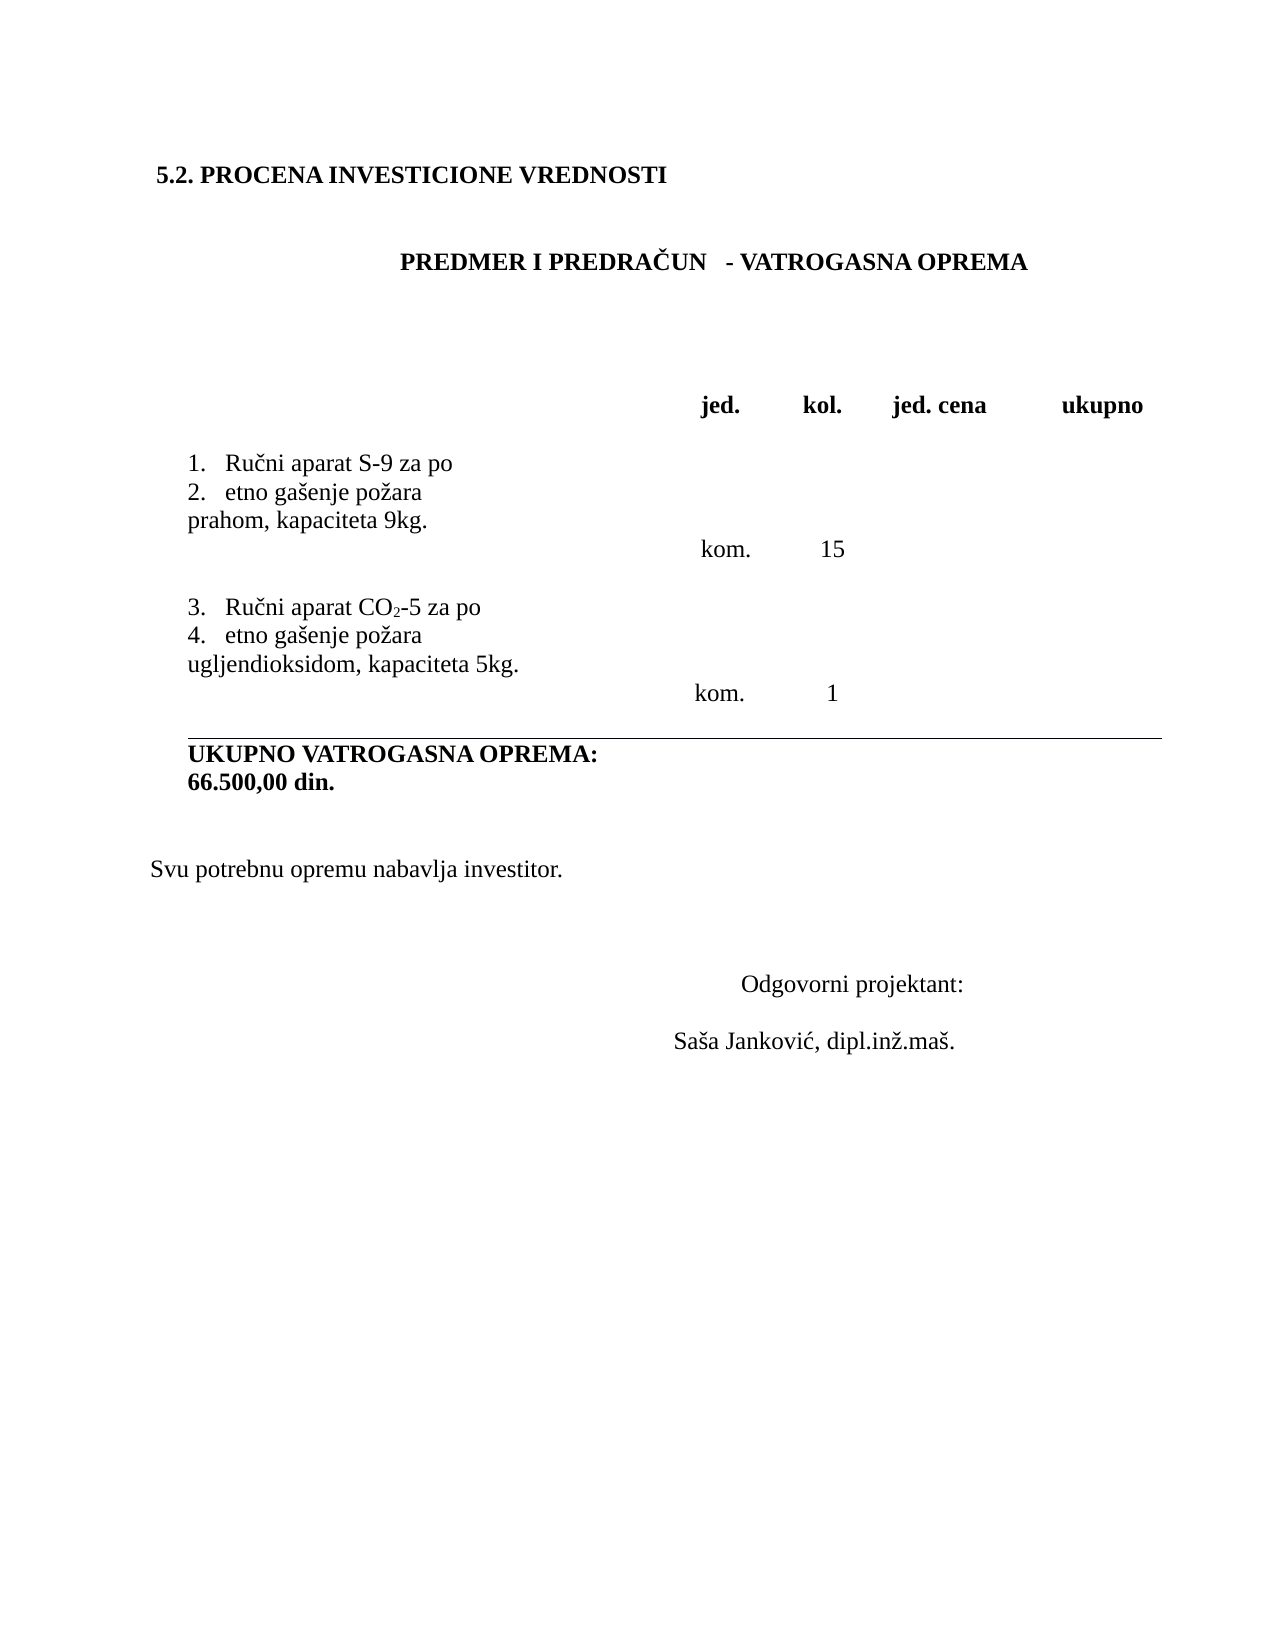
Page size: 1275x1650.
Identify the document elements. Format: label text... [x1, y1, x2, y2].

text 5.2. PROCENA INVESTICIONE VREDNOSTI [150, 161, 1162, 189]
list Ručni aparat S-9 za po [187, 448, 1162, 477]
list Ručni aparat CO2-5 za po [187, 592, 1162, 621]
text PREDMER I PREDRAČUN - VATROGASNA OPREMA [187, 247, 1162, 276]
text Svu potrebnu opremu nabavlja investitor. [150, 854, 1141, 882]
text UKUPNO VATROGASNA OPREMA: 66.500,00 din. [187, 739, 1191, 796]
text Odgovorni projektant: [209, 969, 1162, 997]
list etno gašenje požara [187, 621, 1162, 649]
list etno gašenje požara [187, 477, 1162, 506]
text Saša Janković, dipl.inž.maš. [209, 1026, 1162, 1055]
text prahom, kapaciteta 9kg. kom. 15 [187, 506, 1191, 563]
text uglјendioksidom, kapaciteta 5kg. kom. 1 [187, 649, 1191, 707]
text jed. kol. jed. cena ukupno [187, 391, 1162, 448]
